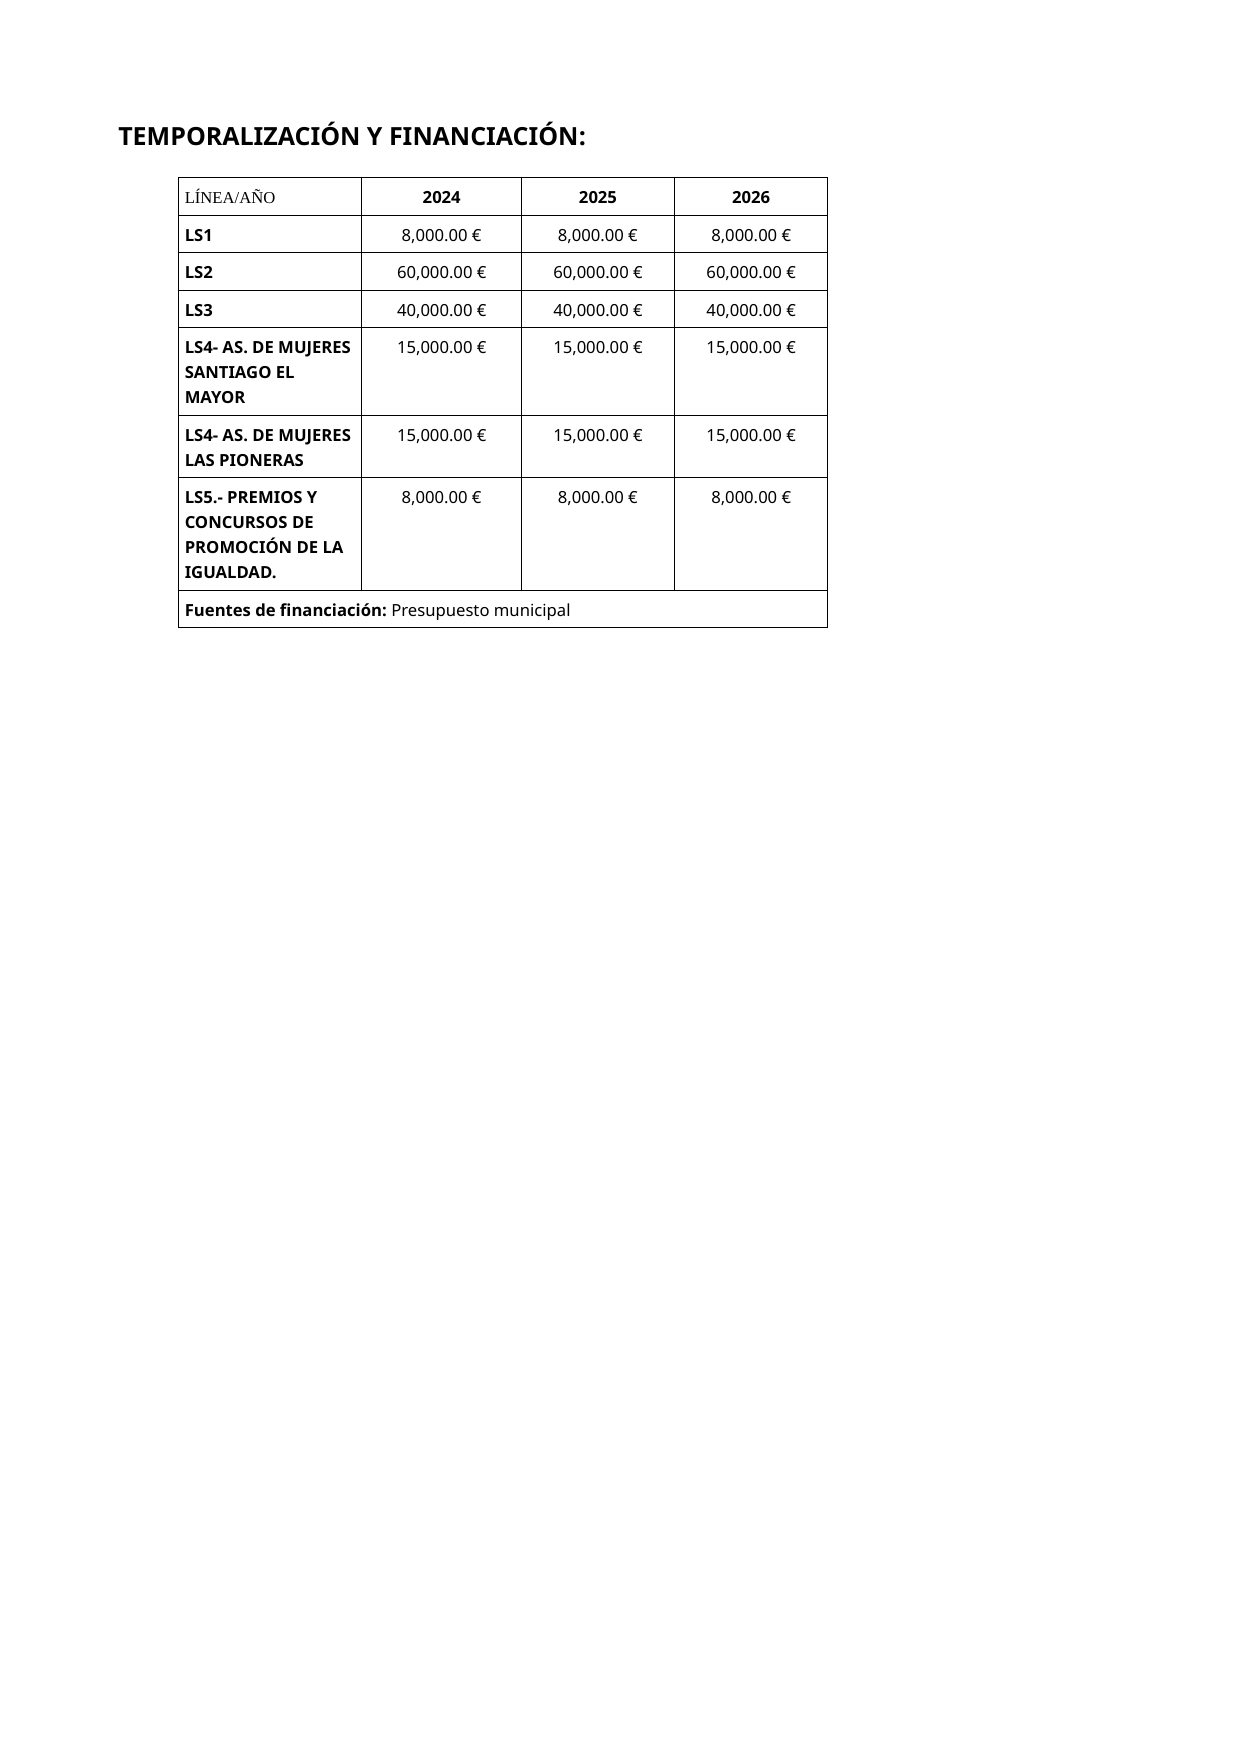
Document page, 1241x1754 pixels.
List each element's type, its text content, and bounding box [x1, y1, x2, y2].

table_cell 40.000,00 € [675, 291, 827, 327]
table_cell 15.000,00 € [362, 328, 521, 415]
table_cell LS5.- PREMIOS Y CONCURSOS DE PROMOCIÓN DE LA IGUALDAD. [179, 478, 361, 590]
table_header 2026 [675, 178, 827, 215]
table_cell 8.000,00 € [522, 216, 674, 252]
table_cell 15.000,00 € [522, 416, 674, 477]
table_cell 8.000,00 € [362, 216, 521, 252]
table_header 2025 [522, 178, 674, 215]
table_header 2024 [362, 178, 521, 215]
table_cell 40.000,00 € [522, 291, 674, 327]
table_cell 8.000,00 € [522, 478, 674, 590]
table_cell 15.000,00 € [522, 328, 674, 415]
table_cell 60.000,00 € [522, 253, 674, 290]
table_cell 60.000,00 € [362, 253, 521, 290]
text TEMPORALIZACIÓN Y FINANCIACIÓN: [118, 118, 1122, 152]
table_cell 15.000,00 € [675, 328, 827, 415]
table_header LÍNEA/AÑO [179, 178, 361, 215]
table_cell 60.000,00 € [675, 253, 827, 290]
table_cell LS1 [179, 216, 361, 252]
table_cell LS4- AS. DE MUJERES SANTIAGO EL MAYOR [179, 328, 361, 415]
table_cell 8.000,00 € [362, 478, 521, 590]
table_cell Fuentes de financiación: Presupuesto municipal [179, 591, 827, 627]
table_cell LS2 [179, 253, 361, 290]
table_cell 8.000,00 € [675, 478, 827, 590]
table_cell 15.000,00 € [362, 416, 521, 477]
table_cell 40.000,00 € [362, 291, 521, 327]
table_cell 8.000,00 € [675, 216, 827, 252]
table_cell 15.000,00 € [675, 416, 827, 477]
table_cell LS3 [179, 291, 361, 327]
table_cell LS4- AS. DE MUJERES LAS PIONERAS [179, 416, 361, 477]
